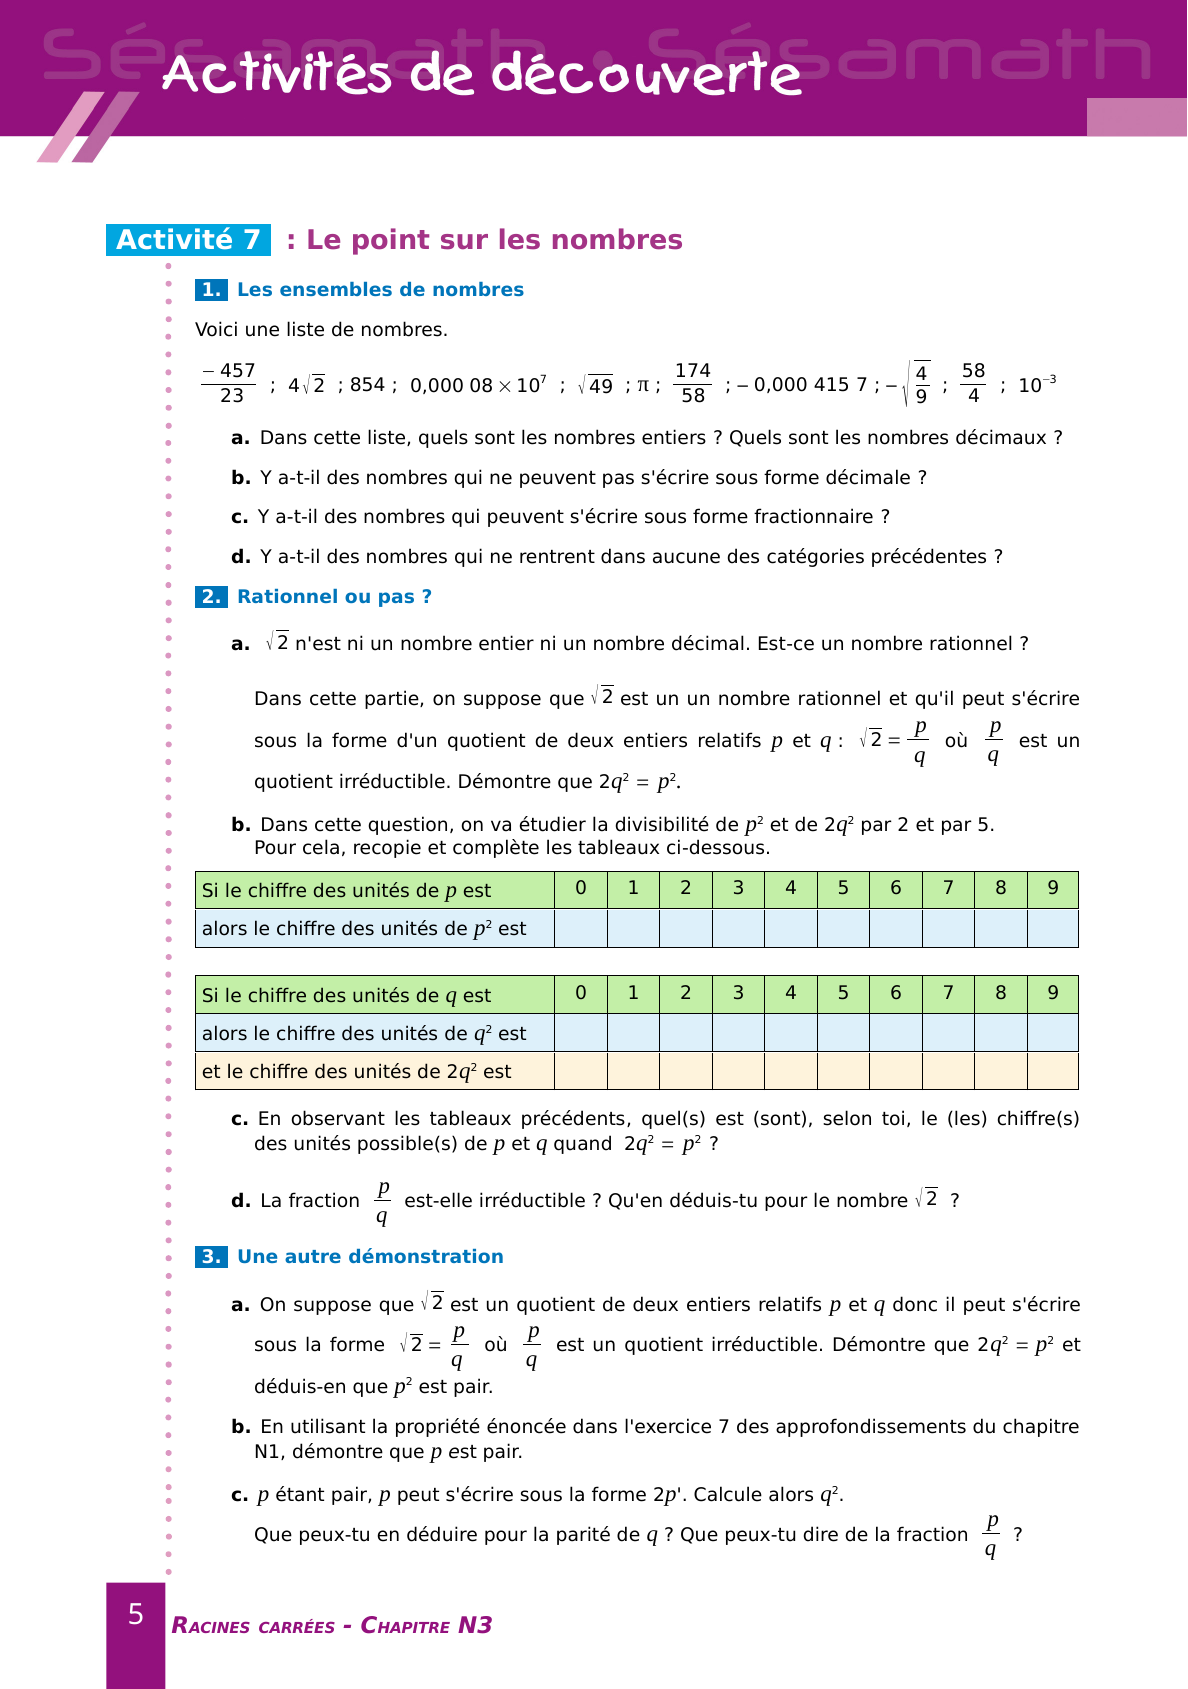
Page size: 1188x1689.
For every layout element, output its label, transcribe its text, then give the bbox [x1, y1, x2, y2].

table_cell [870, 1053, 922, 1089]
list En utilisant la propriété énoncée dans l'exercice 7 des approfondissements du chapitre N1, démontre que p est pair. [224, 1416, 1081, 1463]
table_cell et le chiffre des unités de 2q2 est [196, 1053, 554, 1089]
table_cell [555, 1053, 607, 1089]
list Une autre démonstration [228, 1246, 1081, 1268]
table_cell [555, 1014, 607, 1051]
table_header 4 [765, 976, 817, 1013]
table_cell [975, 910, 1027, 947]
table_cell [608, 910, 659, 947]
list p étant pair, p peut s'écrire sous la forme 2p'. Calcule alors q2. Que peux‑tu en déduire pour la parité de q ? Que peux‑tu dire de la fraction ? [224, 1481, 1081, 1562]
table_header 7 [923, 976, 974, 1013]
table_cell [713, 1014, 764, 1051]
list Dans cette liste, quels sont les nombres entiers ? Quels sont les nombres décimaux ? [224, 427, 1081, 449]
list Les ensembles de nombres [228, 279, 1081, 301]
table_cell [923, 1014, 974, 1051]
table_header 7 [923, 872, 974, 908]
list Y a‑t‑il des nombres qui ne rentrent dans aucune des catégories précédentes ? [224, 546, 1081, 568]
list Y a‑t‑il des nombres qui ne peuvent pas s'écrire sous forme décimale ? [224, 467, 1081, 488]
table_cell [923, 910, 974, 947]
table_header 0 [555, 976, 607, 1013]
table_cell alors le chiffre des unités de p2 est [196, 910, 554, 947]
list Y a‑t‑il des nombres qui peuvent s'écrire sous forme fractionnaire ? [224, 506, 1081, 528]
table_cell [1028, 1053, 1078, 1089]
table_cell [713, 910, 764, 947]
list ; ; 854 ; ; ; π ; ; – 0,000 415 7 ; – ; ; [195, 359, 1081, 409]
table_cell [555, 910, 607, 947]
table_cell alors le chiffre des unités de q2 est [196, 1014, 554, 1051]
table_cell [608, 1053, 659, 1089]
table_cell [818, 910, 869, 947]
table_cell [923, 1053, 974, 1089]
list Dans cette question, on va étudier la divisibilité de p2 et de 2q2 par 2 et par 5. Pour cela, recopie et complète les tableaux ci‑dessous. [224, 811, 1081, 859]
table_header 4 [765, 872, 817, 908]
table_header 5 [818, 976, 869, 1013]
table_header 0 [555, 872, 607, 908]
list On suppose queest un quotient de deux entiers relatifs p et q donc il peut s'écrire sous la forme où est un quotient irréductible. Démontre que 2q2 = p2 et déduis‑en que p2 est pair. [224, 1286, 1081, 1398]
table_header 6 [870, 872, 922, 908]
table_header 1 [608, 976, 659, 1013]
table_cell [660, 910, 712, 947]
list : Le point sur les nombres [271, 224, 1081, 256]
table_header 8 [975, 872, 1027, 908]
table_cell [870, 1014, 922, 1051]
table_header 5 [818, 872, 869, 908]
table_header 9 [1028, 976, 1078, 1013]
table_header 2 [660, 976, 712, 1013]
table_cell [660, 1053, 712, 1089]
table_cell [765, 910, 817, 947]
list Voici une liste de nombres. [195, 319, 1081, 341]
table_cell [975, 1014, 1027, 1051]
list n'est ni un nombre entier ni un nombre décimal. Est‑ce un nombre rationnel ? Dans cette partie, on suppose queest un un nombre rationnel et qu'il peut s'écrire sous la forme d'un quotient de deux entiers relatifs p et q : où est un quotient irréductible. Démontre que 2q2 = p2. [224, 625, 1081, 793]
table_header 1 [608, 872, 659, 908]
table_header Si le chiffre des unités de q est [196, 976, 554, 1013]
table_header 3 [713, 872, 764, 908]
list En observant les tableaux précédents, quel(s) est (sont), selon toi, le (les) chiffre(s) des unités possible(s) de p et q quand 2q2 = p2 ? [224, 1108, 1081, 1156]
table_header 2 [660, 872, 712, 908]
table_cell [975, 1053, 1027, 1089]
list La fraction est‑elle irréductible ? Qu'en déduis‑tu pour le nombre ? [224, 1173, 1081, 1228]
picture [0, 0, 1187, 163]
table_cell [608, 1014, 659, 1051]
table_header Si le chiffre des unités de p est [196, 872, 554, 908]
table_cell [1028, 910, 1078, 947]
table_cell [765, 1053, 817, 1089]
table_cell [870, 910, 922, 947]
table_cell [765, 1014, 817, 1051]
table_header 3 [713, 976, 764, 1013]
list Rationnel ou pas ? [228, 586, 1081, 608]
table_cell [818, 1053, 869, 1089]
table_cell [1028, 1014, 1078, 1051]
table_cell [713, 1053, 764, 1089]
table_header 6 [870, 976, 922, 1013]
table_cell [818, 1014, 869, 1051]
table_header 9 [1028, 872, 1078, 908]
table_header 8 [975, 976, 1027, 1013]
table_cell [660, 1014, 712, 1051]
